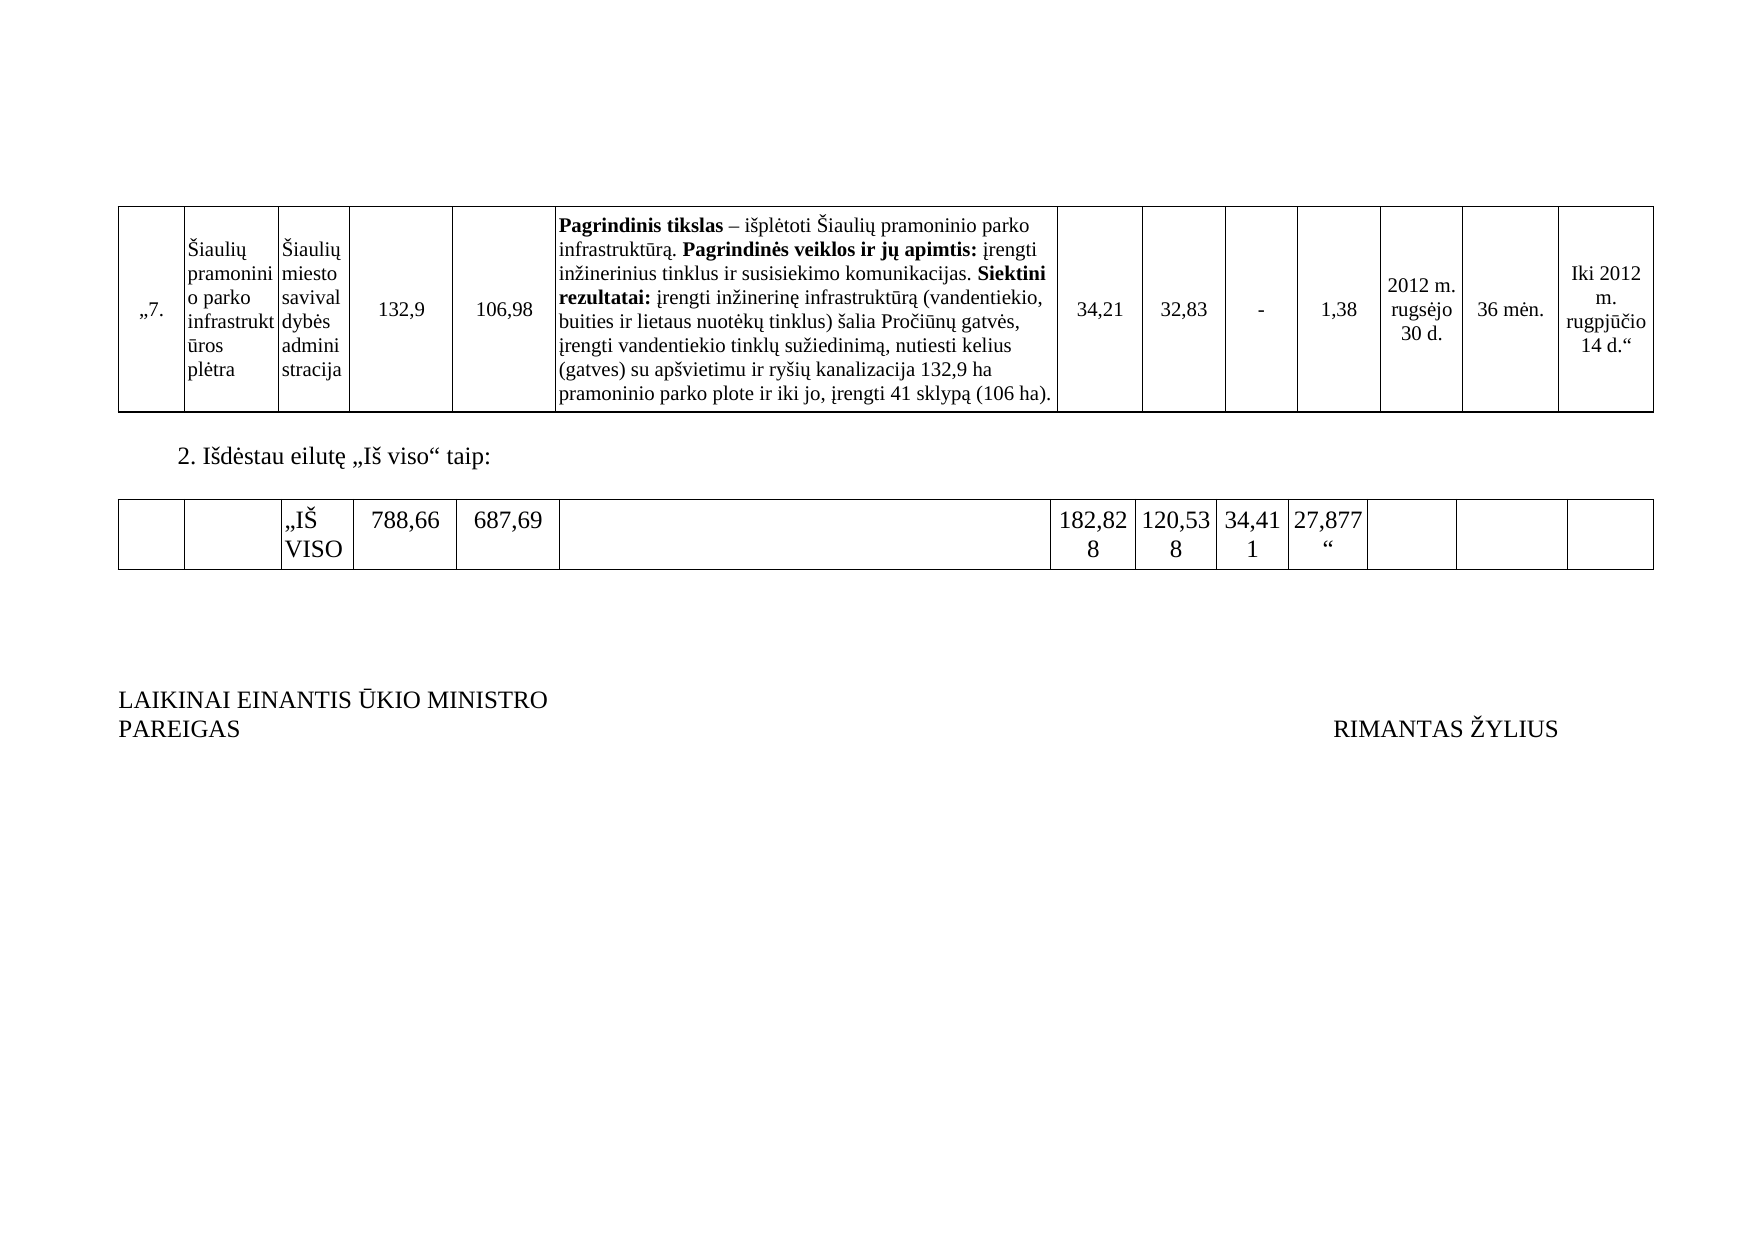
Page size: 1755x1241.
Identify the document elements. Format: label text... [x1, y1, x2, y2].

table_header 120,538 [1136, 500, 1216, 569]
table_header [1368, 500, 1456, 569]
table_header 1,38 [1298, 207, 1380, 411]
table_header 32,83 [1143, 207, 1225, 411]
table_header 34,411 [1217, 500, 1288, 569]
text Laikinai einantis ūkio ministro [118, 685, 1636, 714]
table_header 132,9 [350, 207, 452, 411]
table_header 27,877“ [1289, 500, 1367, 569]
table_header 182,828 [1051, 500, 1135, 569]
text pareigas Rimantas Žylius [118, 714, 1636, 743]
table_header [185, 500, 281, 569]
table_header „IŠ VISO [282, 500, 353, 569]
table_header „7. [119, 207, 184, 411]
table_header - [1226, 207, 1297, 411]
table_header 687,69 [457, 500, 559, 569]
table_header [560, 500, 1050, 569]
table_header [1568, 500, 1653, 569]
table_header Iki 2012 m. rugpjūčio 14 d.“ [1559, 207, 1653, 411]
table_header 788,66 [354, 500, 456, 569]
text 2. Išdėstau eilutę „Iš viso“ taip: [118, 441, 1636, 470]
table_header Pagrindinis tikslas – išplėtoti Šiaulių pramoninio parko infrastruktūrą. Pagrindinės veiklos ir jų apimtis: įrengti inžinerinius tinklus ir susisiekimo komunikacijas. Siektini rezultatai: įrengti inžinerinę infrastruktūrą (vandentiekio, buities ir lietaus nuotėkų tinklus) šalia Pročiūnų gatvės, įrengti vandentiekio tinklų sužiedinimą, nutiesti kelius (gatves) su apšvietimu ir ryšių kanalizacija 132,9 ha pramoninio parko plote ir iki jo, įrengti 41 sklypą (106 ha). [556, 207, 1057, 411]
table_header 34,21 [1058, 207, 1142, 411]
table_header [1457, 500, 1567, 569]
table_header Šiaulių pramoninio parko infrastruktūros plėtra [185, 207, 278, 411]
table_header 106,98 [453, 207, 555, 411]
table_header 2012 m. rugsėjo 30 d. [1381, 207, 1462, 411]
table_header 36 mėn. [1463, 207, 1558, 411]
table_header [119, 500, 184, 569]
table_header Šiaulių miesto savivaldybės administracija [279, 207, 349, 411]
